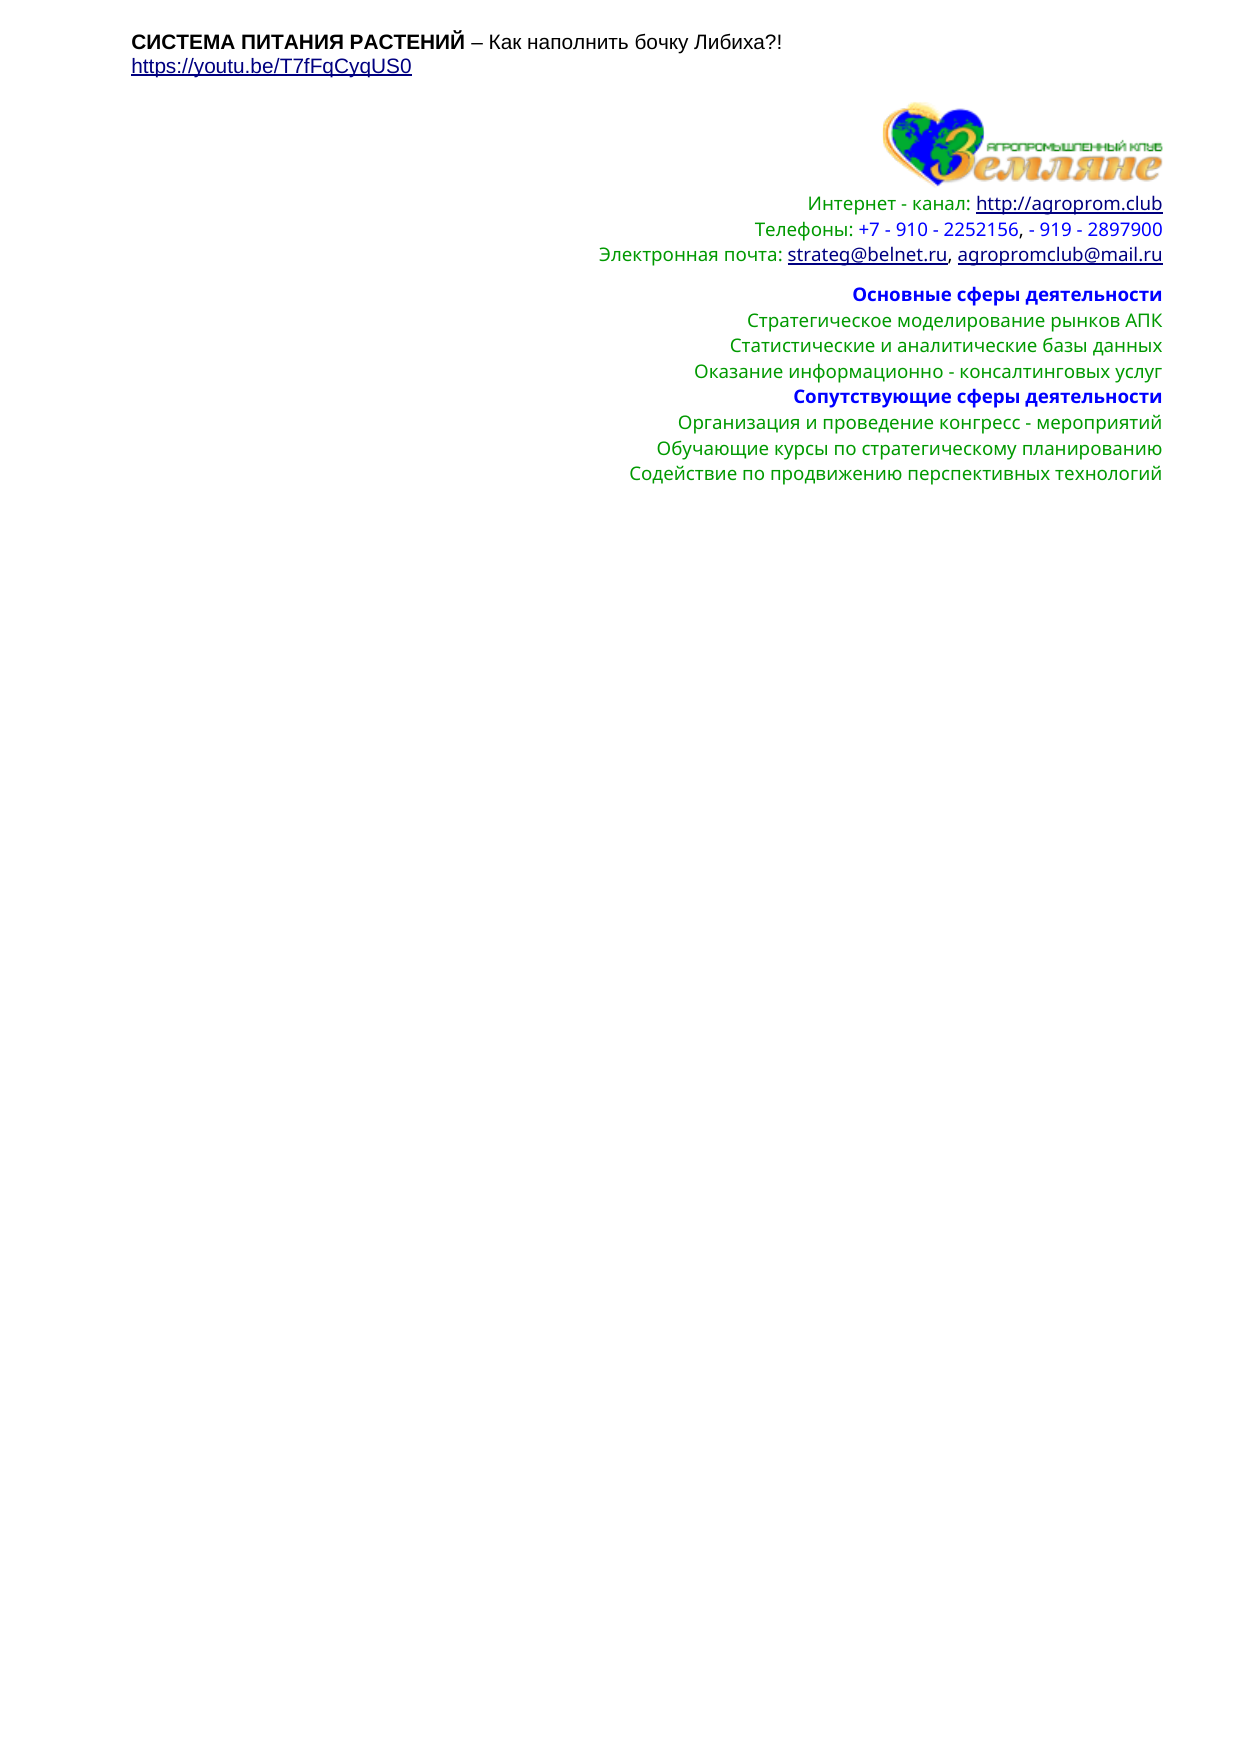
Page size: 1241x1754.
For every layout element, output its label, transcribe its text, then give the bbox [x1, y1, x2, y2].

text Организация и проведение конгресс - мероприятий [131, 409, 1162, 435]
text СИСТЕМА ПИТАНИЯ РАСТЕНИЙ – Как наполнить бочку Либиха?! [131, 29, 1162, 53]
text Электронная почта: strateg@belnet.ru, agropromclub@mail.ru [131, 242, 1162, 267]
text Интернет - канал: http://agroprom.club [131, 191, 1162, 216]
text Телефоны: +7 - 910 - 2252156, - 919 - 2897900 [131, 216, 1162, 242]
text Обучающие курсы по стратегическому планированию [131, 435, 1162, 460]
text https://youtu.be/T7fFqCyqUS0 [131, 53, 1162, 77]
text Стратегическое моделирование рынков АПК [131, 307, 1162, 333]
text Оказание информационно - консалтинговых услуг [131, 358, 1162, 384]
text Содействие по продвижению перспективных технологий [131, 460, 1162, 486]
text Статистические и аналитические базы данных [131, 333, 1162, 358]
text Сопутствующие сферы деятельности [131, 384, 1162, 409]
text Основные сферы деятельности [131, 282, 1162, 307]
